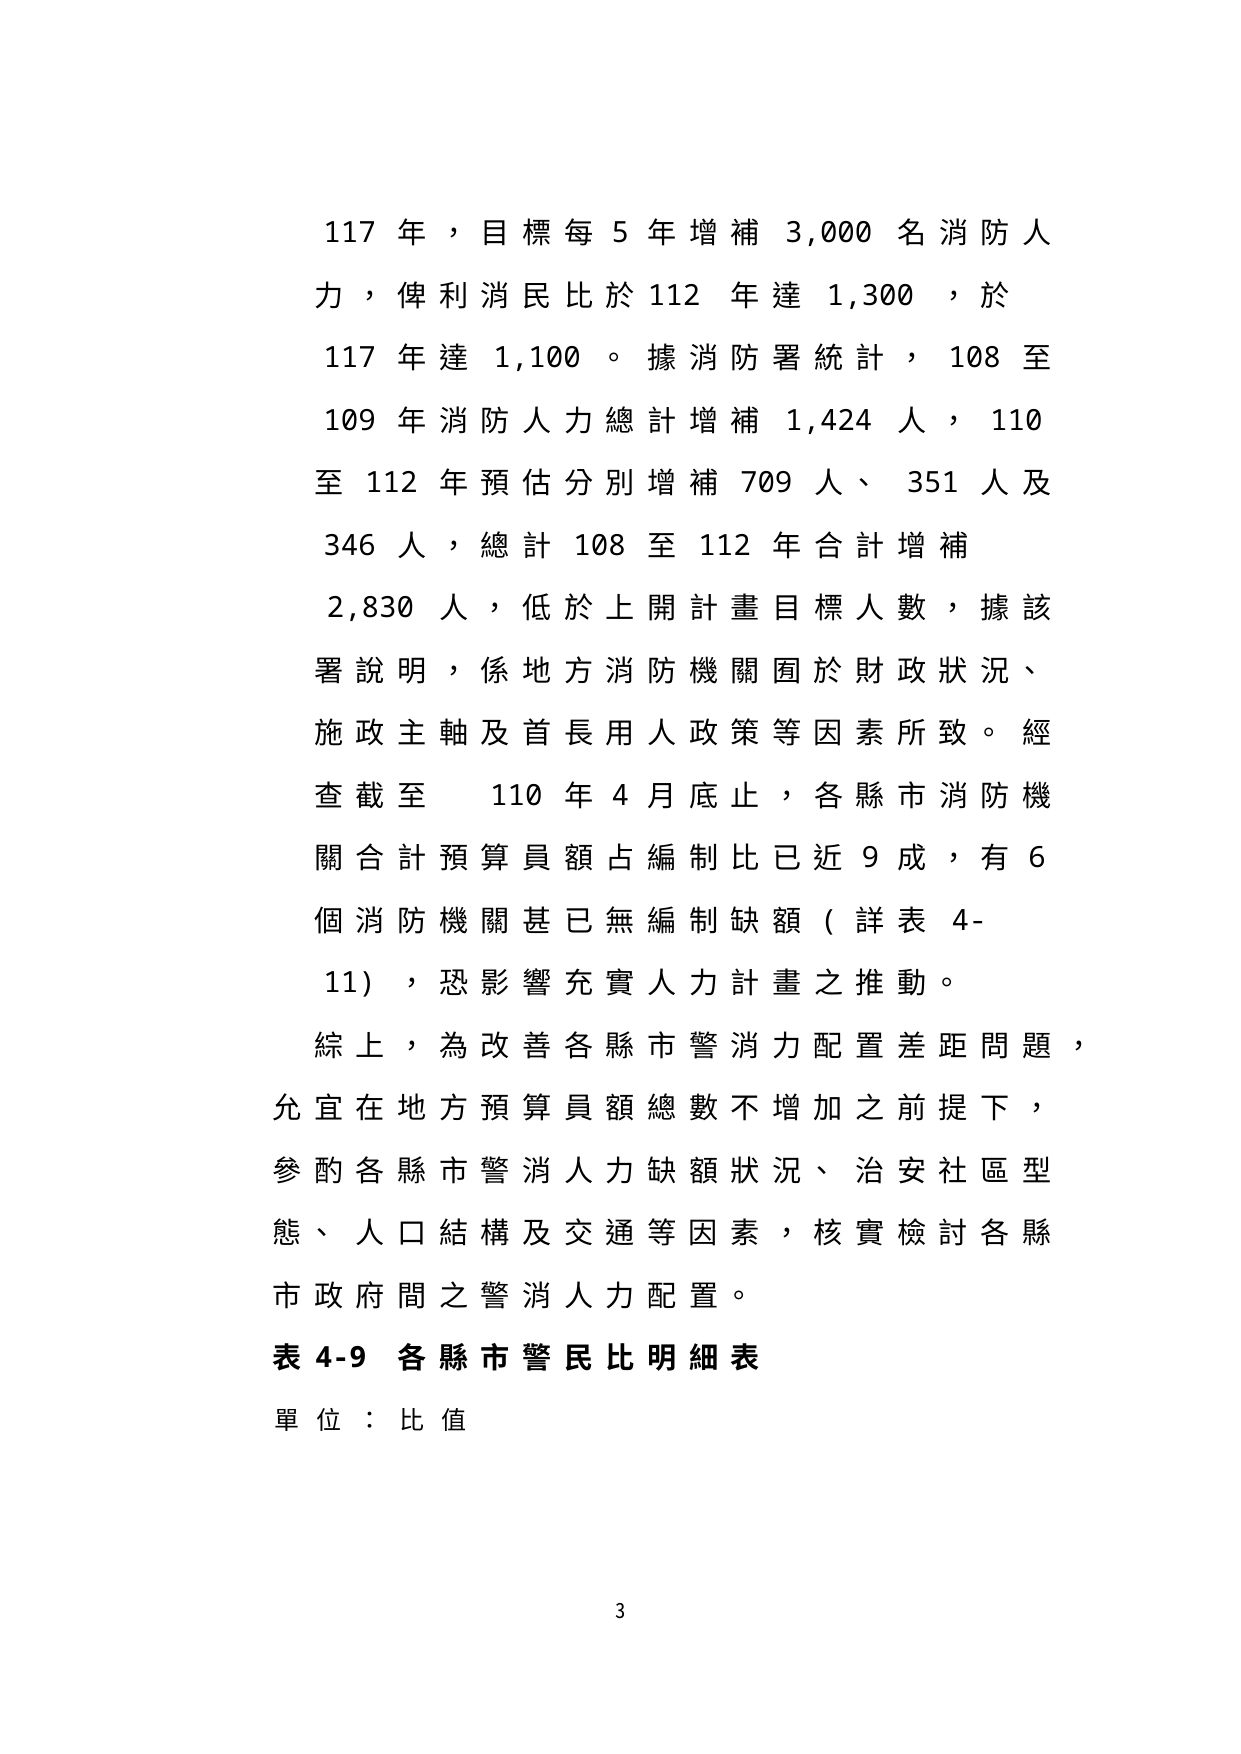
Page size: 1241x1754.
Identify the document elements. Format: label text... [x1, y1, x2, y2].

text 綜上，為改善各縣市警消力配置差距問題，允宜在地方預算員額總數不增加之前提下，參酌各縣市警消人力缺額狀況、治安社區型態、人口結構及交通等因素，核實檢討各縣市政府間之警消人力配置。 [242, 1002, 1058, 1314]
text 表4-9 各縣市警民比明細表 單位：比值 [242, 1314, 1060, 1439]
text 117年，目標每5年增補3,000名消防人力，俾利消民比於112 年達1,300，於117年達1,100。據消防署統計，108至109年消防人力總計增補1,424人，110至112年預估分別增補709人、351人及346人，總計108至112年合計增補2,830人，低於上開計畫目標人數，據該署說明，係地方消防機關囿於財政狀況、施政主軸及首長用人政策等因素所致。經查截至 110年4月底止，各縣市消防機關合計預算員額占編制比已近9成，有6個消防機關甚已無編制缺額(詳表4-11)，恐影響充實人力計畫之推動。 [271, 189, 1058, 1002]
